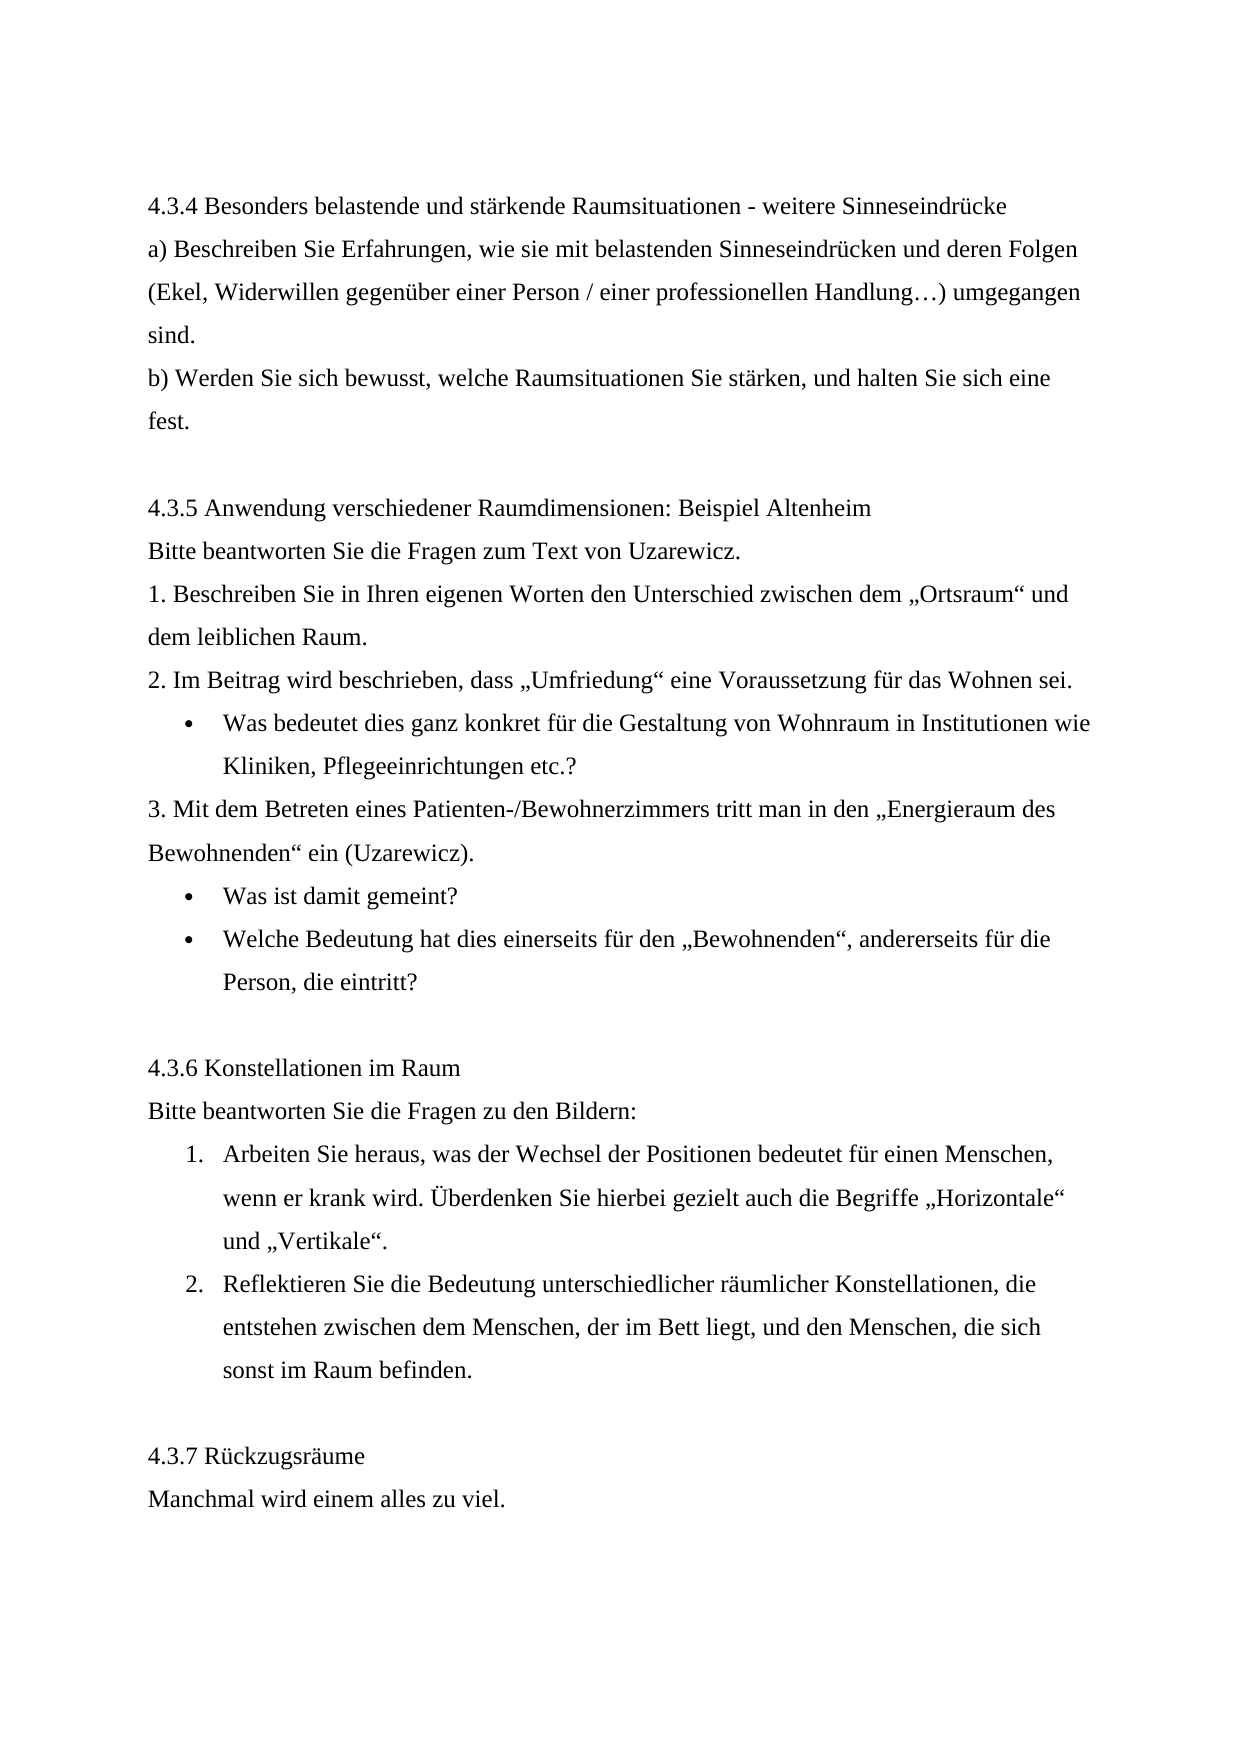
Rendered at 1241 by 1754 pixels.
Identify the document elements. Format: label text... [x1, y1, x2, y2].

list Reflektieren Sie die Bedeutung unterschiedlicher räumlicher Konstellationen, die entstehen zwischen dem Menschen, der im Bett liegt, und den Menschen, die sich sonst im Raum befinden. [185, 1269, 1093, 1384]
text Bitte beantworten Sie die Fragen zu den Bildern: [148, 1096, 1093, 1125]
text Bitte beantworten Sie die Fragen zum Text von Uzarewicz. [148, 536, 1093, 564]
subtitle 3. Mit dem Betreten eines Patienten-/Bewohnerzimmers tritt man in den „Energieraum des Bewohnenden“ ein (Uzarewicz). [148, 794, 1093, 866]
text b) Werden Sie sich bewusst, welche Raumsituationen Sie stärken, und halten Sie sich eine fest. [148, 363, 1093, 435]
text a) Beschreiben Sie Erfahrungen, wie sie mit belastenden Sinneseindrücken und deren Folgen (Ekel, Widerwillen gegenüber einer Person / einer professionellen Handlung…) umgegangen sind. [148, 234, 1093, 349]
list Welche Bedeutung hat dies einerseits für den „Bewohnenden“, andererseits für die Person, die eintritt? [185, 924, 1093, 996]
list Was bedeutet dies ganz konkret für die Gestaltung von Wohnraum in Institutionen wie Kliniken, Pflegeeinrichtungen etc.? [185, 708, 1093, 780]
subtitle 1. Beschreiben Sie in Ihren eigenen Worten den Unterschied zwischen dem „Ortsraum“ und dem leiblichen Raum. [148, 579, 1093, 651]
list Was ist damit gemeint? [185, 881, 1093, 909]
text 4.3.6 Konstellationen im Raum [148, 1053, 1093, 1082]
text 4.3.5 Anwendung verschiedener Raumdimensionen: Beispiel Altenheim [148, 493, 1093, 521]
text 4.3.7 Rückzugsräume [148, 1441, 1093, 1470]
text Manchmal wird einem alles zu viel. [148, 1484, 1093, 1513]
subtitle 2. Im Beitrag wird beschrieben, dass „Umfriedung“ eine Voraussetzung für das Wohnen sei. [148, 665, 1093, 694]
text 4.3.4 Besonders belastende und stärkende Raumsituationen - weitere Sinneseindrücke [148, 191, 1093, 219]
list Arbeiten Sie heraus, was der Wechsel der Positionen bedeutet für einen Menschen, wenn er krank wird. Überdenken Sie hierbei gezielt auch die Begriffe „Horizontale“ und „Vertikale“. [185, 1139, 1093, 1254]
